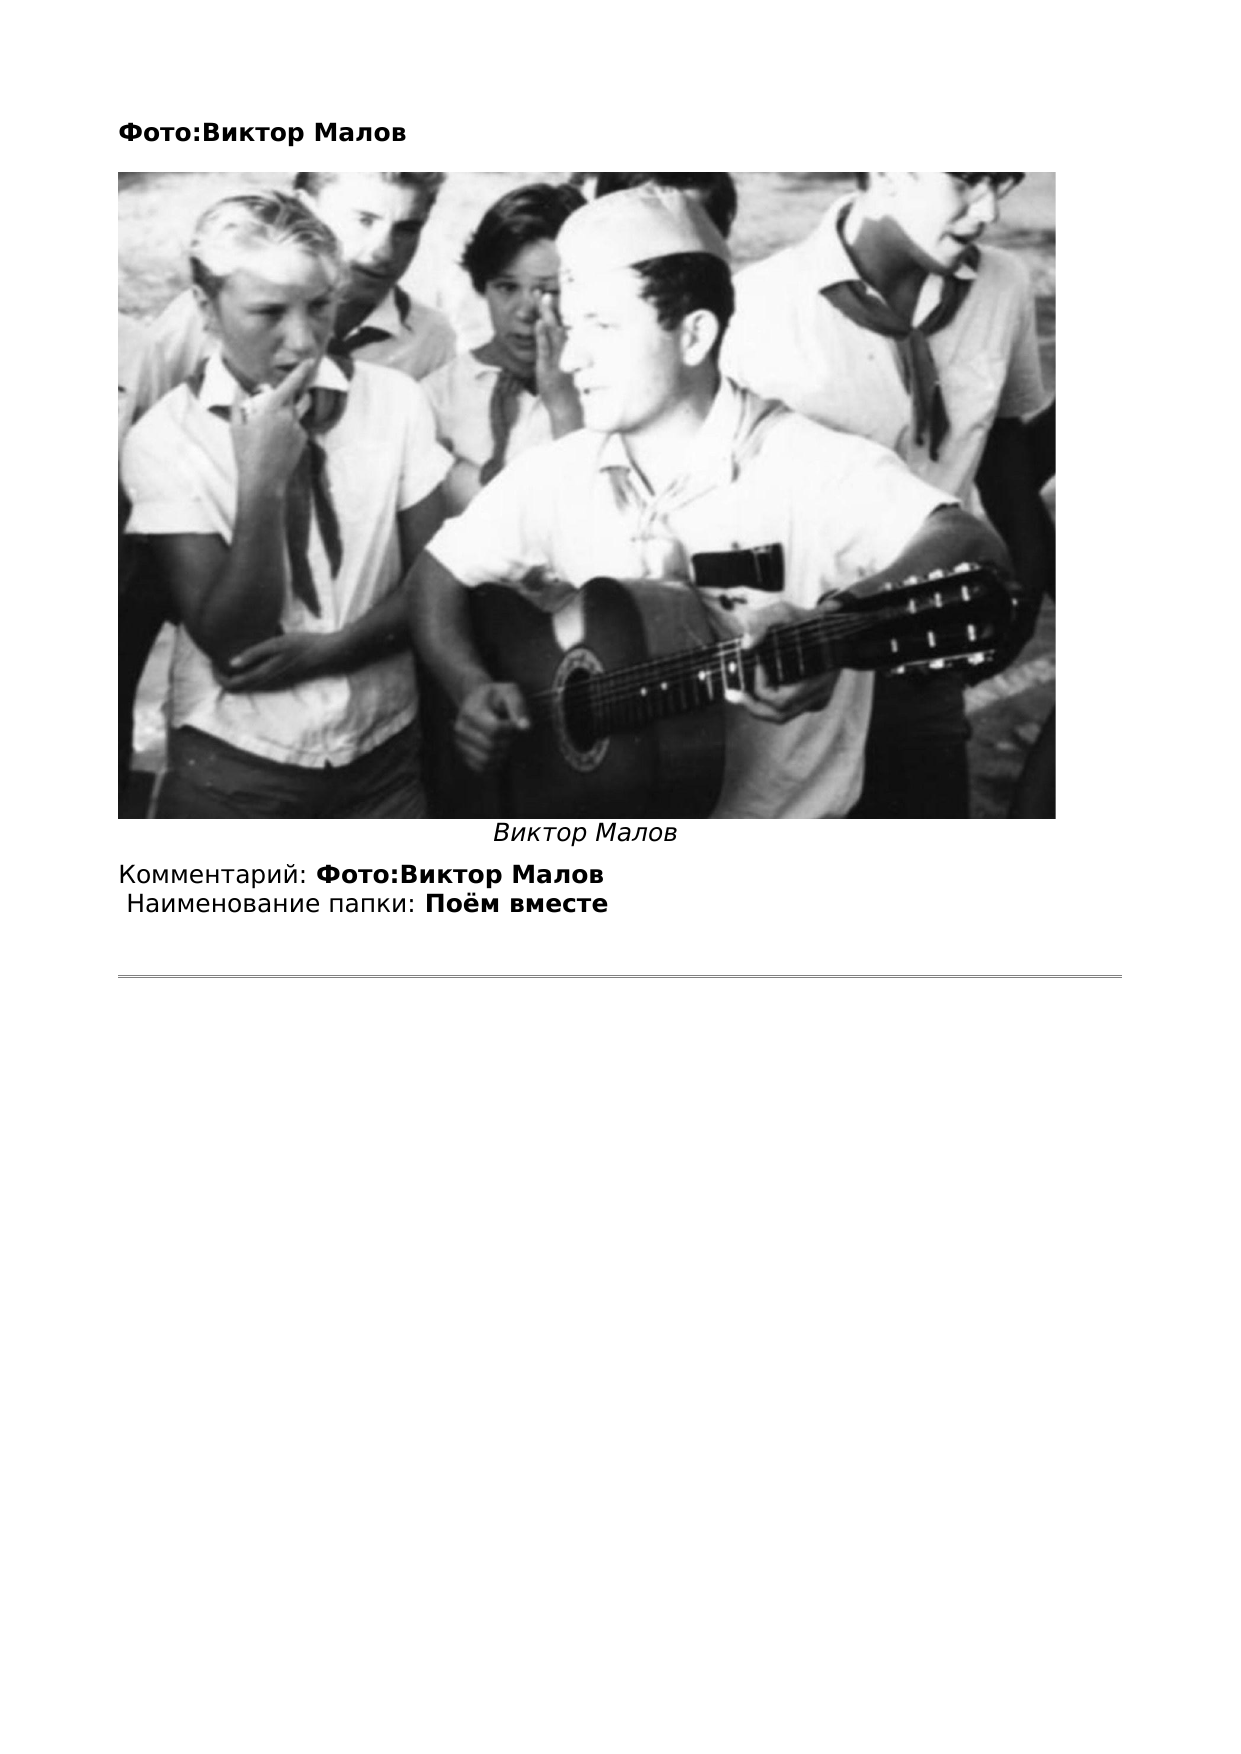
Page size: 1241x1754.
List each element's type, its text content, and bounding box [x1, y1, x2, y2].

text Комментарий: Фото:Виктор Малов Наименование папки: Поём вместе [118, 860, 1122, 948]
subtitle Фото:Виктор Малов [118, 118, 1122, 147]
text Виктор Малов [118, 819, 1056, 848]
picture [118, 172, 1056, 819]
